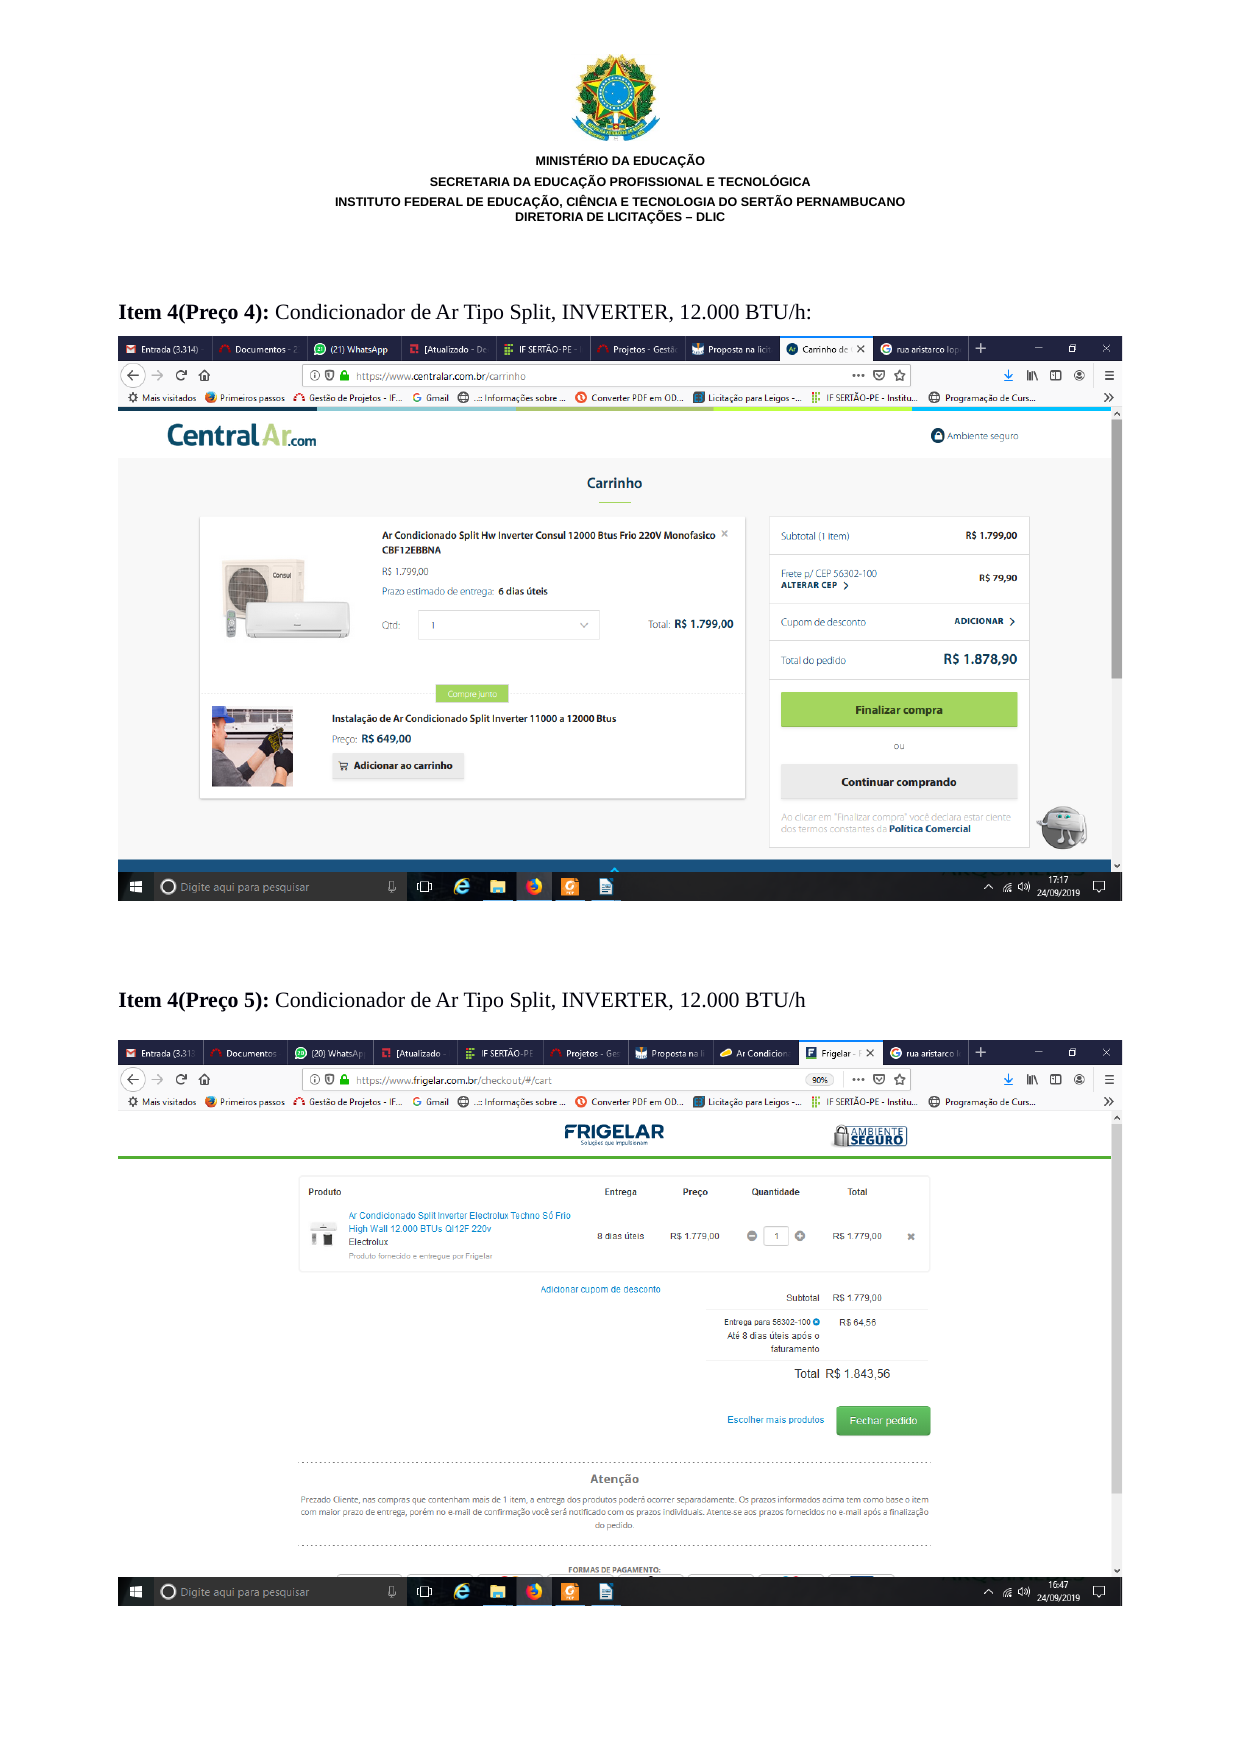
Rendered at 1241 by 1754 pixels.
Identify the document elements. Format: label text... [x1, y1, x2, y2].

text Item 4(Preço 4): Condicionador de Ar Tipo Split, INVERTER, 12.000 BTU/h: [118, 299, 1122, 324]
picture [118, 336, 1123, 901]
text Item 4(Preço 5): Condicionador de Ar Tipo Split, INVERTER, 12.000 BTU/h [118, 987, 1122, 1012]
picture [571, 54, 660, 142]
picture [118, 1040, 1123, 1606]
